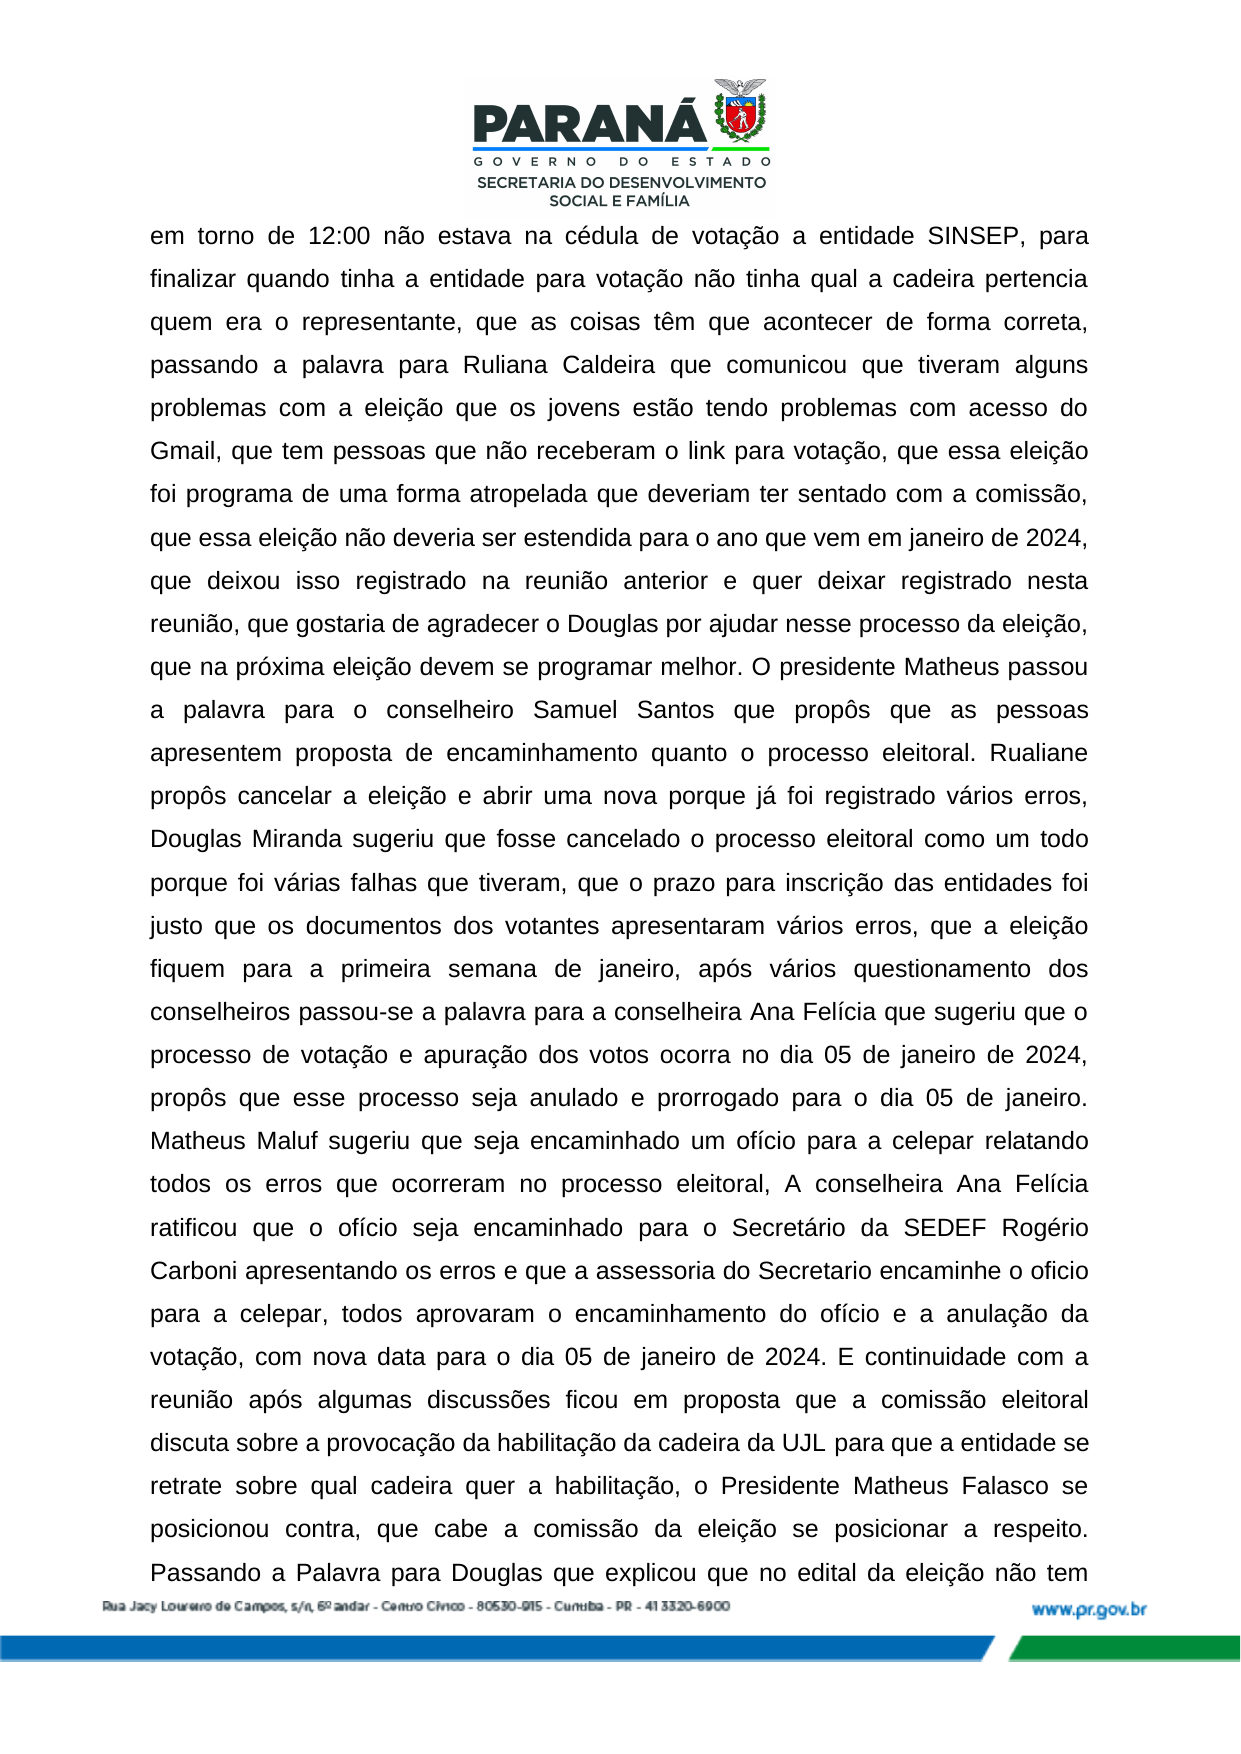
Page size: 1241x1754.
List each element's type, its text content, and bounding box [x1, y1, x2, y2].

picture [0, 1601, 1241, 1662]
picture [463, 75, 778, 221]
text em torno de 12:00 não estava na cédula de votação a entidade SINSEP, para finalizar quando tinha a entidade para votação não tinha qual a cadeira pertencia quem era o representante, que as coisas têm que acontecer de forma correta, passando a palavra para Ruliana Caldeira que comunicou que tiveram alguns problemas com a eleição que os jovens estão tendo problemas com acesso do Gmail, que tem pessoas que não receberam o link para votação, que essa eleição foi programa de uma forma atropelada que deveriam ter sentado com a comissão, que essa eleição não deveria ser estendida para o ano que vem em janeiro de 2024, que deixou isso registrado na reunião anterior e quer deixar registrado nesta reunião, que gostaria de agradecer o Douglas por ajudar nesse processo da eleição, que na próxima eleição devem se programar melhor. O presidente Matheus passou a palavra para o conselheiro Samuel Santos que propôs que as pessoas apresentem proposta de encaminhamento quanto o processo eleitoral. Rualiane propôs cancelar a eleição e abrir uma nova porque já foi registrado vários erros, Douglas Miranda sugeriu que fosse cancelado o processo eleitoral como um todo porque foi várias falhas que tiveram, que o prazo para inscrição das entidades foi justo que os documentos dos votantes apresentaram vários erros, que a eleição fiquem para a primeira semana de janeiro, após vários questionamento dos conselheiros passou-se a palavra para a conselheira Ana Felícia que sugeriu que o processo de votação e apuração dos votos ocorra no dia 05 de janeiro de 2024, propôs que esse processo seja anulado e prorrogado para o dia 05 de janeiro. Matheus Maluf sugeriu que seja encaminhado um ofício para a celepar relatando todos os erros que ocorreram no processo eleitoral, A conselheira Ana Felícia ratificou que o ofício seja encaminhado para o Secretário da SEDEF Rogério Carboni apresentando os erros e que a assessoria do Secretario encaminhe o oficio para a celepar, todos aprovaram o encaminhamento do ofício e a anulação da votação, com nova data para o dia 05 de janeiro de 2024. E continuidade com a reunião após algumas discussões ficou em proposta que a comissão eleitoral discuta sobre a provocação da habilitação da cadeira da UJL para que a entidade se retrate sobre qual cadeira quer a habilitação, o Presidente Matheus Falasco se posicionou contra, que cabe a comissão da eleição se posicionar a respeito. Passando a Palavra para Douglas que explicou que no edital da eleição não tem [150, 221, 1090, 1586]
